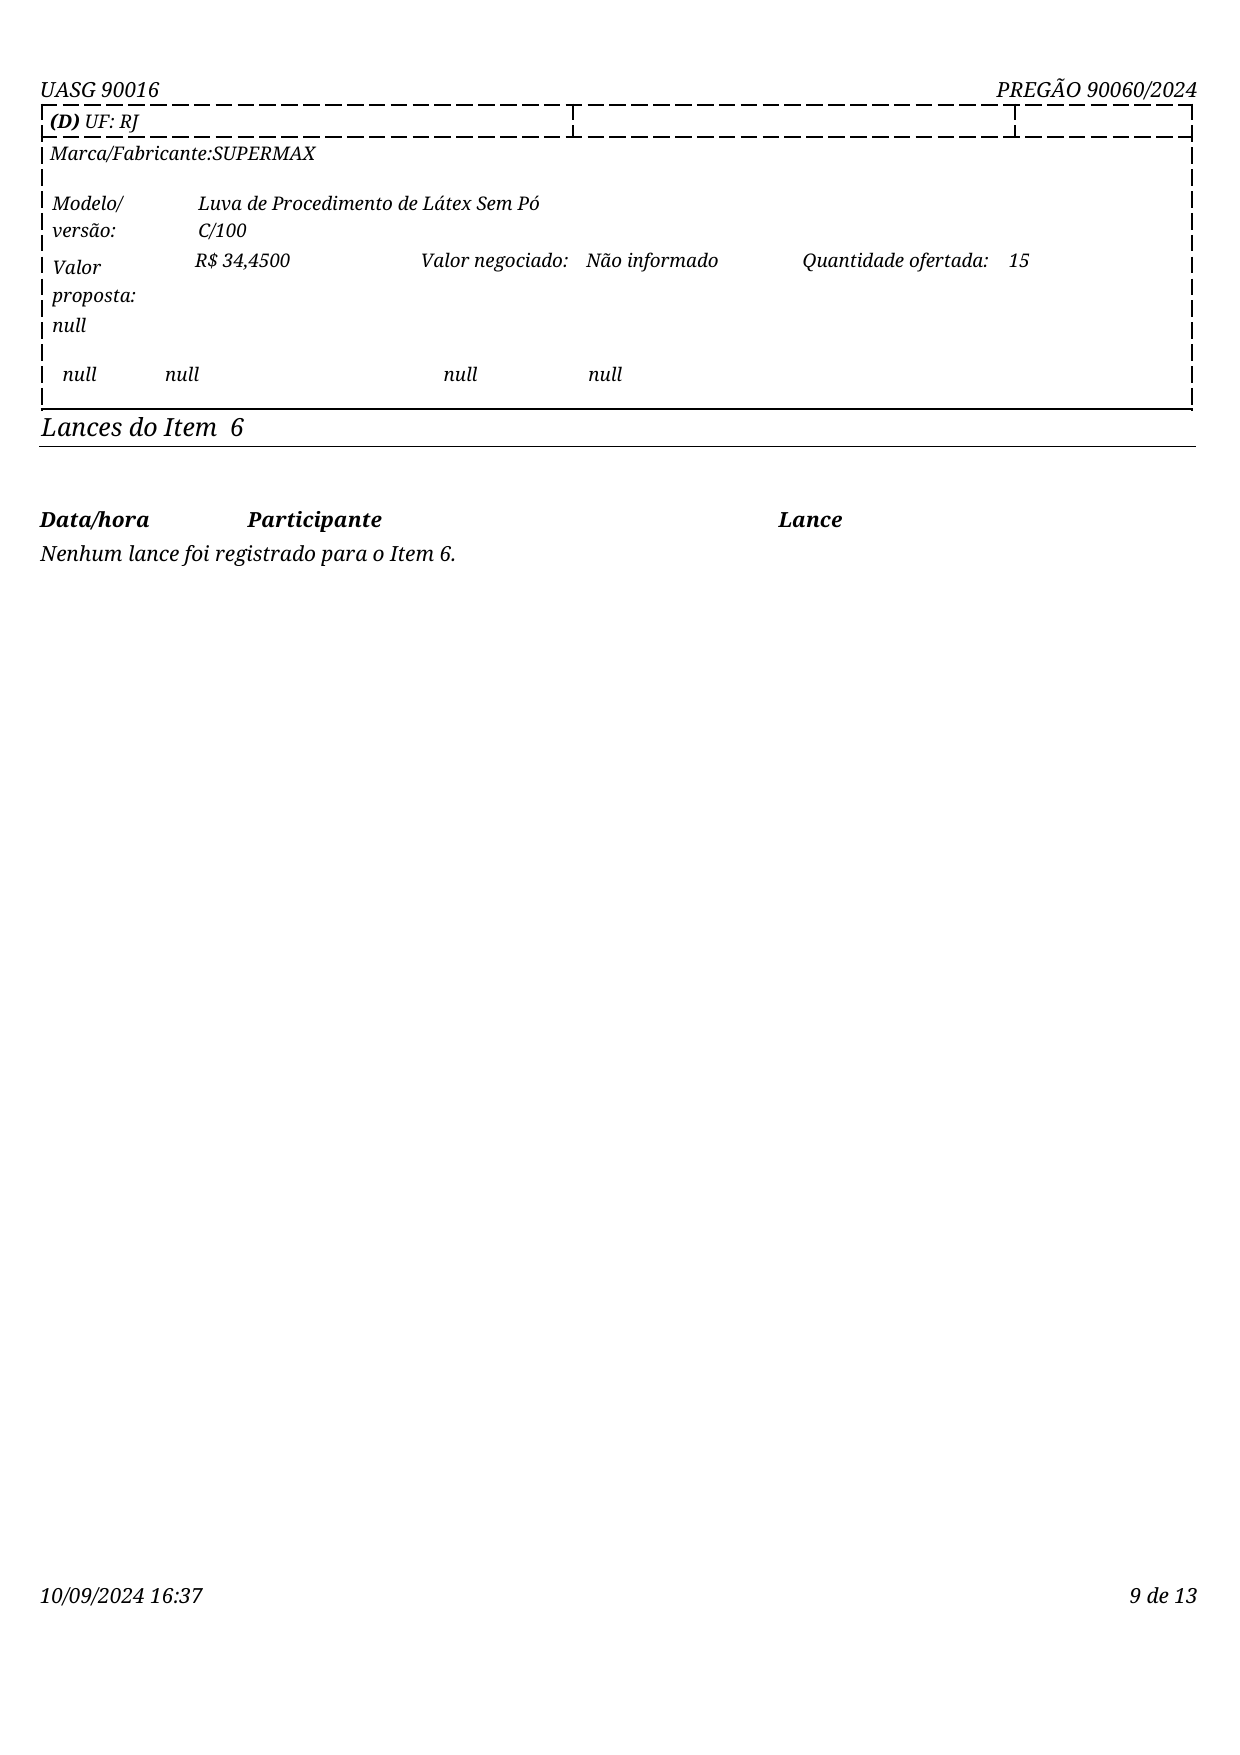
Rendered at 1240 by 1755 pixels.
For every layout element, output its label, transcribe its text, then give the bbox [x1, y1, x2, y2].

table_cell [785, 136, 998, 187]
table_header [1015, 104, 1192, 136]
table_cell Modelo/versão: Valor proposta: [42, 187, 187, 309]
table_cell [998, 136, 1192, 187]
table_cell null [42, 309, 578, 358]
table_cell Não informado [578, 244, 785, 309]
table_header (D) UF: RJ [42, 104, 573, 136]
text Data/hora Participante Lance [39, 505, 1200, 533]
table_cell Marca/Fabricante: SUPERMAX [42, 136, 578, 187]
table_cell [785, 309, 998, 358]
text Nenhum lance foi registrado para o Item 6. [40, 539, 1200, 568]
table_cell [998, 187, 1192, 244]
table_cell null null [157, 359, 578, 408]
table_cell [998, 359, 1192, 408]
table_header [573, 104, 1015, 136]
table_cell Luva de Procedimento de Látex Sem Pó C/100 [187, 187, 578, 244]
table_cell [578, 136, 785, 187]
table_cell R$ 34,4500 Valor negociado: [187, 244, 578, 309]
table_cell [998, 309, 1192, 358]
table_cell [785, 359, 998, 408]
table_cell [785, 187, 998, 244]
subtitle Lances do Item 6 [41, 410, 1200, 444]
table_cell 15 [998, 244, 1192, 309]
table_cell Quantidade ofertada: [785, 244, 998, 309]
table_cell null [578, 359, 785, 408]
table_cell [578, 309, 785, 358]
table_cell null [42, 359, 157, 408]
table_cell [578, 187, 785, 244]
